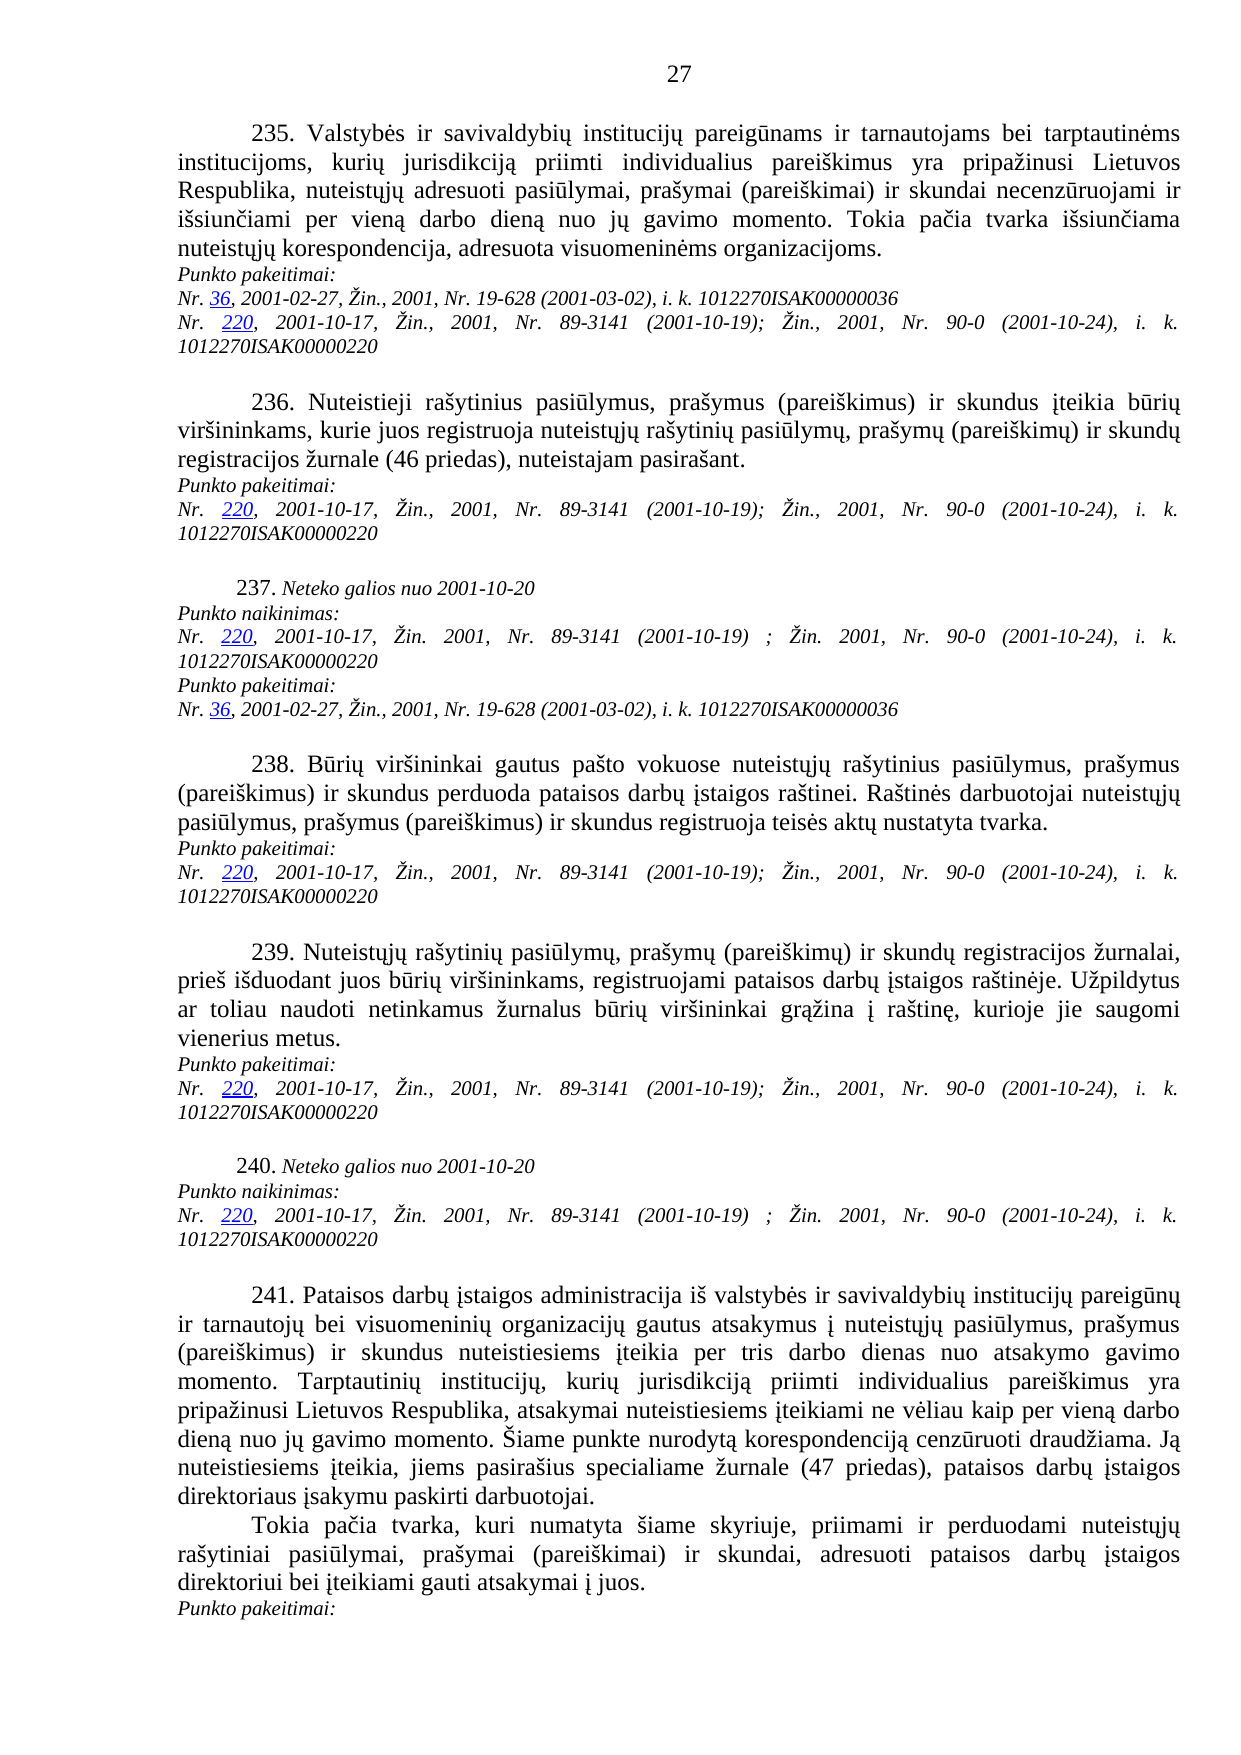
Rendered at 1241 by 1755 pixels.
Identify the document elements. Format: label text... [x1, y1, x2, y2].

text Nr. 220, 2001-10-17, Žin. 2001, Nr. 89-3141 (2001-10-19) ; Žin. 2001, Nr. 90-0 (2001-10-24), i. k. 1012270ISAK00000220 [177, 624, 1181, 673]
text Nr. 220, 2001-10-17, Žin. 2001, Nr. 89-3141 (2001-10-19) ; Žin. 2001, Nr. 90-0 (2001-10-24), i. k. 1012270ISAK00000220 [177, 1203, 1181, 1251]
text Nr. 220, 2001-10-17, Žin., 2001, Nr. 89-3141 (2001-10-19); Žin., 2001, Nr. 90-0 (2001-10-24), i. k. 1012270ISAK00000220 [177, 1076, 1181, 1124]
text Nr. 36, 2001-02-27, Žin., 2001, Nr. 19-628 (2001-03-02), i. k. 1012270ISAK00000036 [177, 697, 1181, 721]
text 241. Pataisos darbų įstaigos administracija iš valstybės ir savivaldybių institucijų pareigūnų ir tarnautojų bei visuomeninių organizacijų gautus atsakymus į nuteistųjų pasiūlymus, prašymus (pareiškimus) ir skundus nuteistiesiems įteikia per tris darbo dienas nuo atsakymo gavimo momento. Tarptautinių institucijų, kurių jurisdikciją priimti individualius pareiškimus yra pripažinusi Lietuvos Respublika, atsakymai nuteistiesiems įteikiami ne vėliau kaip per vieną darbo dieną nuo jų gavimo momento. Šiame punkte nurodytą korespondenciją cenzūruoti draudžiama. Ją nuteistiesiems įteikia, jiems pasirašius specialiame žurnale (47 priedas), pataisos darbų įstaigos direktoriaus įsakymu paskirti darbuotojai. [177, 1280, 1181, 1510]
text Punkto pakeitimai: [177, 836, 1181, 860]
text 235. Valstybės ir savivaldybių institucijų pareigūnams ir tarnautojams bei tarptautinėms institucijoms, kurių jurisdikciją priimti individualius pareiškimus yra pripažinusi Lietuvos Respublika, nuteistųjų adresuoti pasiūlymai, prašymai (pareiškimai) ir skundai necenzūruojami ir išsiunčiami per vieną darbo dieną nuo jų gavimo momento. Tokia pačia tvarka išsiunčiama nuteistųjų korespondencija, adresuota visuomeninėms organizacijoms. [177, 118, 1181, 262]
text Punkto pakeitimai: [177, 1052, 1181, 1076]
text Nr. 220, 2001-10-17, Žin., 2001, Nr. 89-3141 (2001-10-19); Žin., 2001, Nr. 90-0 (2001-10-24), i. k. 1012270ISAK00000220 [177, 310, 1181, 358]
text Punkto pakeitimai: [177, 473, 1181, 497]
text 236. Nuteistieji rašytinius pasiūlymus, prašymus (pareiškimus) ir skundus įteikia būrių viršininkams, kurie juos registruoja nuteistųjų rašytinių pasiūlymų, prašymų (pareiškimų) ir skundų registracijos žurnale (46 priedas), nuteistajam pasirašant. [177, 387, 1181, 473]
text 238. Būrių viršininkai gautus pašto vokuose nuteistųjų rašytinius pasiūlymus, prašymus (pareiškimus) ir skundus perduoda pataisos darbų įstaigos raštinei. Raštinės darbuotojai nuteistųjų pasiūlymus, prašymus (pareiškimus) ir skundus registruoja teisės aktų nustatyta tvarka. [177, 749, 1181, 836]
text 239. Nuteistųjų rašytinių pasiūlymų, prašymų (pareiškimų) ir skundų registracijos žurnalai, prieš išduodant juos būrių viršininkams, registruojami pataisos darbų įstaigos raštinėje. Užpildytus ar toliau naudoti netinkamus žurnalus būrių viršininkai grąžina į raštinę, kurioje jie saugomi vienerius metus. [177, 937, 1181, 1052]
text Tokia pačia tvarka, kuri numatyta šiame skyriuje, priimami ir perduodami nuteistųjų rašytiniai pasiūlymai, prašymai (pareiškimai) ir skundai, adresuoti pataisos darbų įstaigos direktoriui bei įteikiami gauti atsakymai į juos. [177, 1510, 1181, 1596]
text 240. Neteko galios nuo 2001-10-20 [177, 1153, 1181, 1179]
text Punkto pakeitimai: [177, 1596, 1181, 1620]
text Punkto naikinimas: [177, 600, 1181, 624]
text Punkto pakeitimai: [177, 262, 1181, 286]
text Nr. 220, 2001-10-17, Žin., 2001, Nr. 89-3141 (2001-10-19); Žin., 2001, Nr. 90-0 (2001-10-24), i. k. 1012270ISAK00000220 [177, 497, 1181, 545]
text Punkto pakeitimai: [177, 673, 1181, 697]
text 237. Neteko galios nuo 2001-10-20 [177, 574, 1181, 600]
text Punkto naikinimas: [177, 1179, 1181, 1203]
text Nr. 36, 2001-02-27, Žin., 2001, Nr. 19-628 (2001-03-02), i. k. 1012270ISAK00000036 [177, 286, 1181, 310]
text Nr. 220, 2001-10-17, Žin., 2001, Nr. 89-3141 (2001-10-19); Žin., 2001, Nr. 90-0 (2001-10-24), i. k. 1012270ISAK00000220 [177, 860, 1181, 908]
